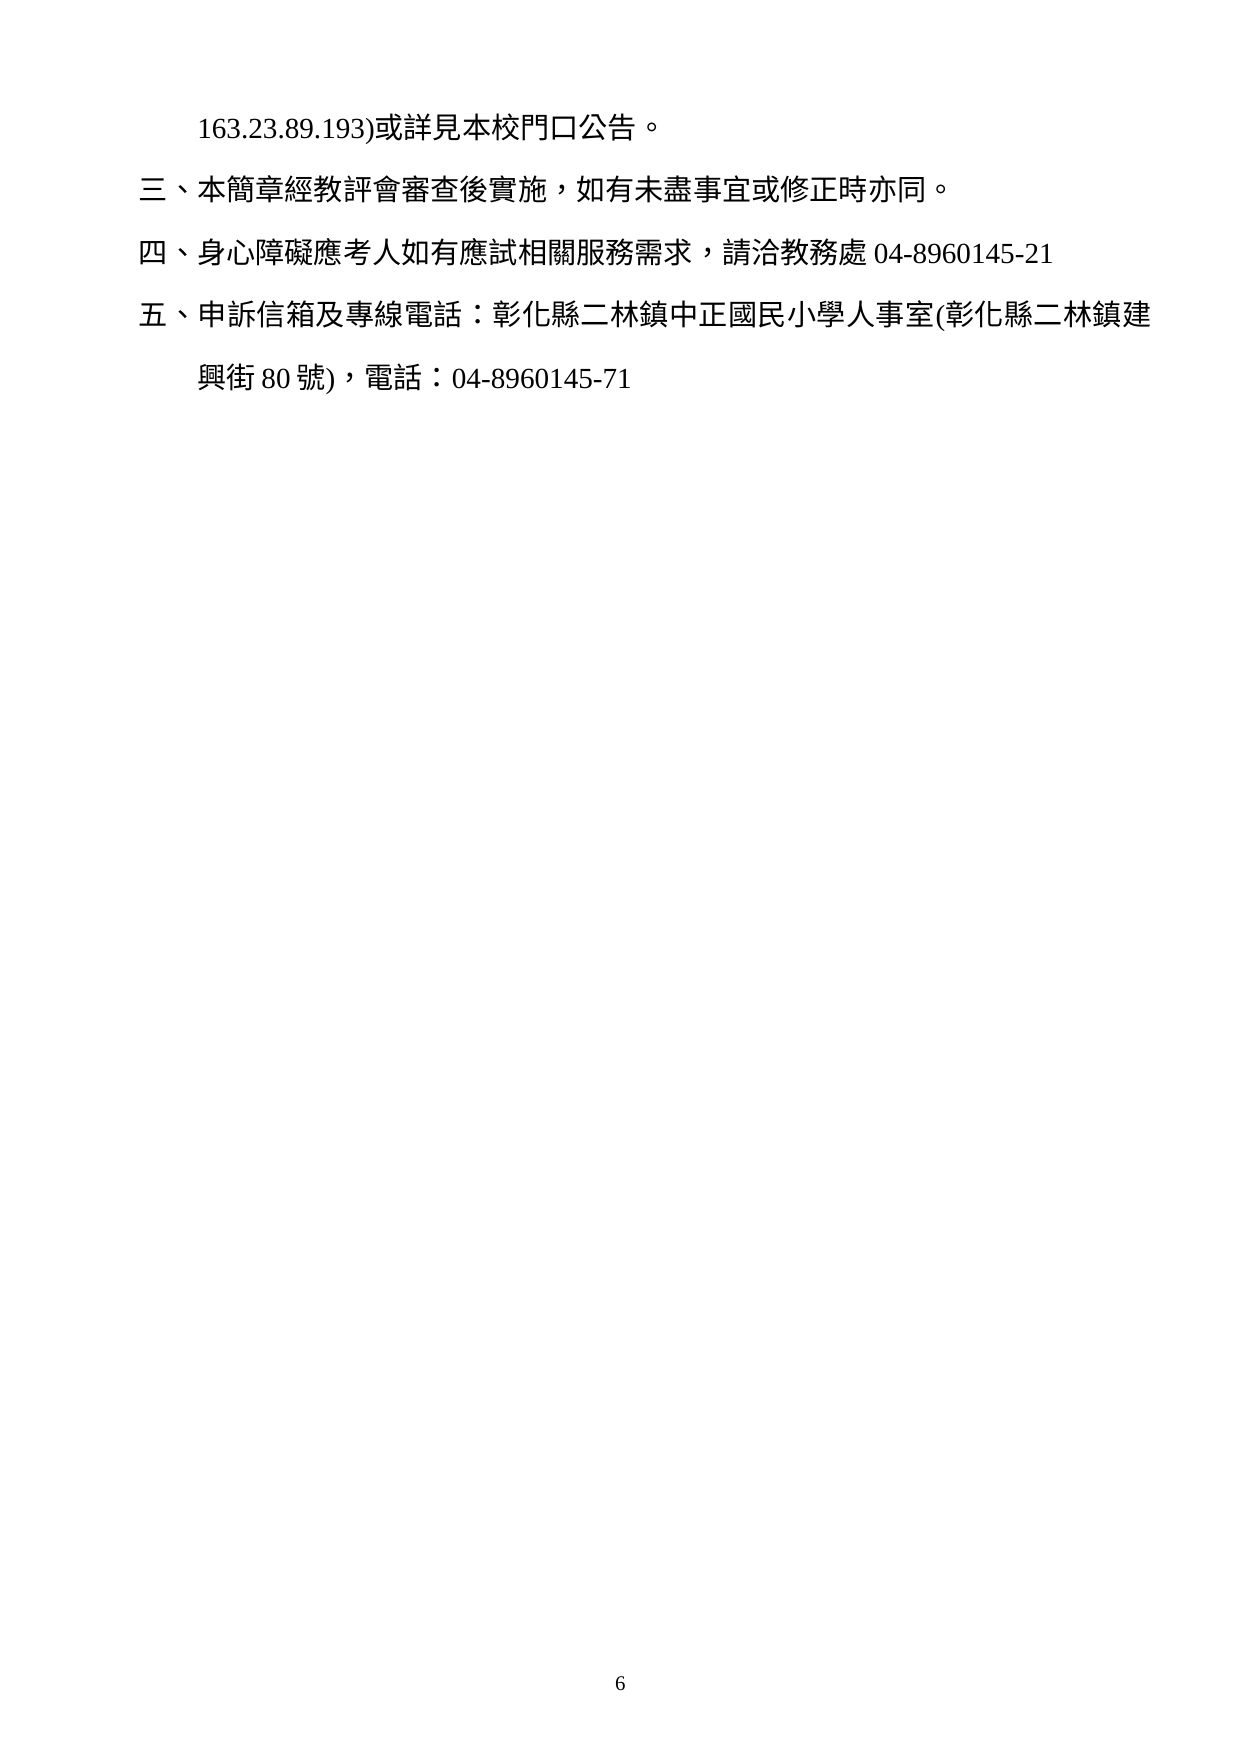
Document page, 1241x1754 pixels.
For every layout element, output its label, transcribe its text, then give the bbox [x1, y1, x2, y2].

text 163.23.89.193)或詳見本校門口公告。 [139, 84, 1152, 146]
text 四、身心障礙應考人如有應試相關服務需求，請洽教務處04-8960145-21 [139, 209, 1152, 271]
text 五、申訴信箱及專線電話：彰化縣二林鎮中正國民小學人事室(彰化縣二林鎮建興街80號)，電話：04-8960145-71 [139, 271, 1152, 396]
text 三、本簡章經教評會審查後實施，如有未盡事宜或修正時亦同。 [139, 146, 1152, 209]
